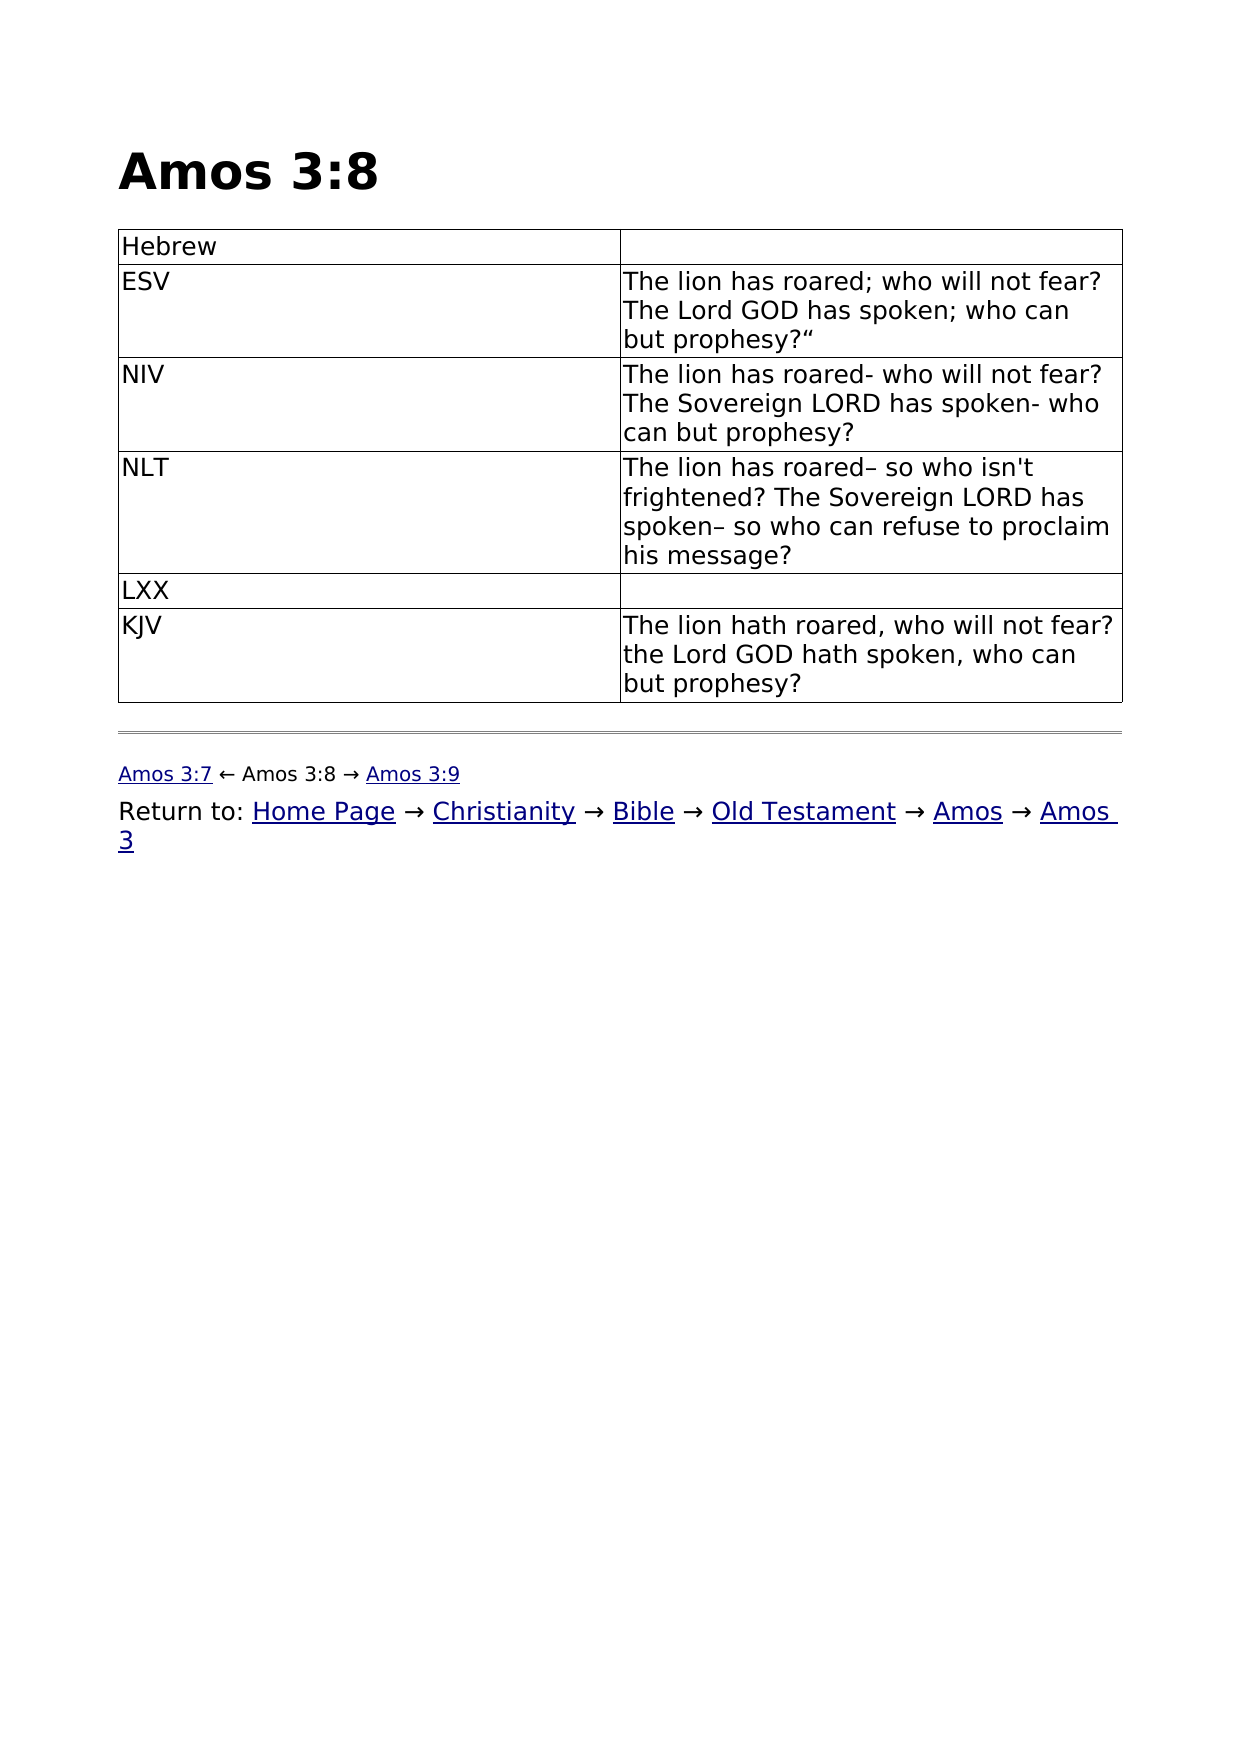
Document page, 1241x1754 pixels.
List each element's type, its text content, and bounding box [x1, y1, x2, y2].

table_cell The lion has roared– so who isn't frightened? The Sovereign LORD has spoken– so who can refuse to proclaim his message? [621, 452, 1122, 573]
text Amos 3:7 ← Amos 3:8 → Amos 3:9 [118, 763, 1122, 797]
table_header [621, 230, 1122, 264]
table_header Hebrew [119, 230, 620, 264]
table_cell LXX [119, 574, 620, 608]
table_cell NLT [119, 452, 620, 573]
table_cell NIV [119, 358, 620, 451]
table_cell ESV [119, 265, 620, 357]
subtitle Amos 3:8 [118, 143, 1122, 201]
table_cell The lion has roared- who will not fear? The Sovereign LORD has spoken- who can but prophesy? [621, 358, 1122, 451]
table_cell The lion hath roared, who will not fear? the Lord GOD hath spoken, who can but prophesy? [621, 609, 1122, 702]
table_cell The lion has roared; who will not fear? The Lord GOD has spoken; who can but prophesy?“ [621, 265, 1122, 357]
text Return to: Home Page → Christianity → Bible → Old Testament → Amos → Amos 3 [118, 797, 1122, 855]
table_cell KJV [119, 609, 620, 702]
table_cell [621, 574, 1122, 608]
